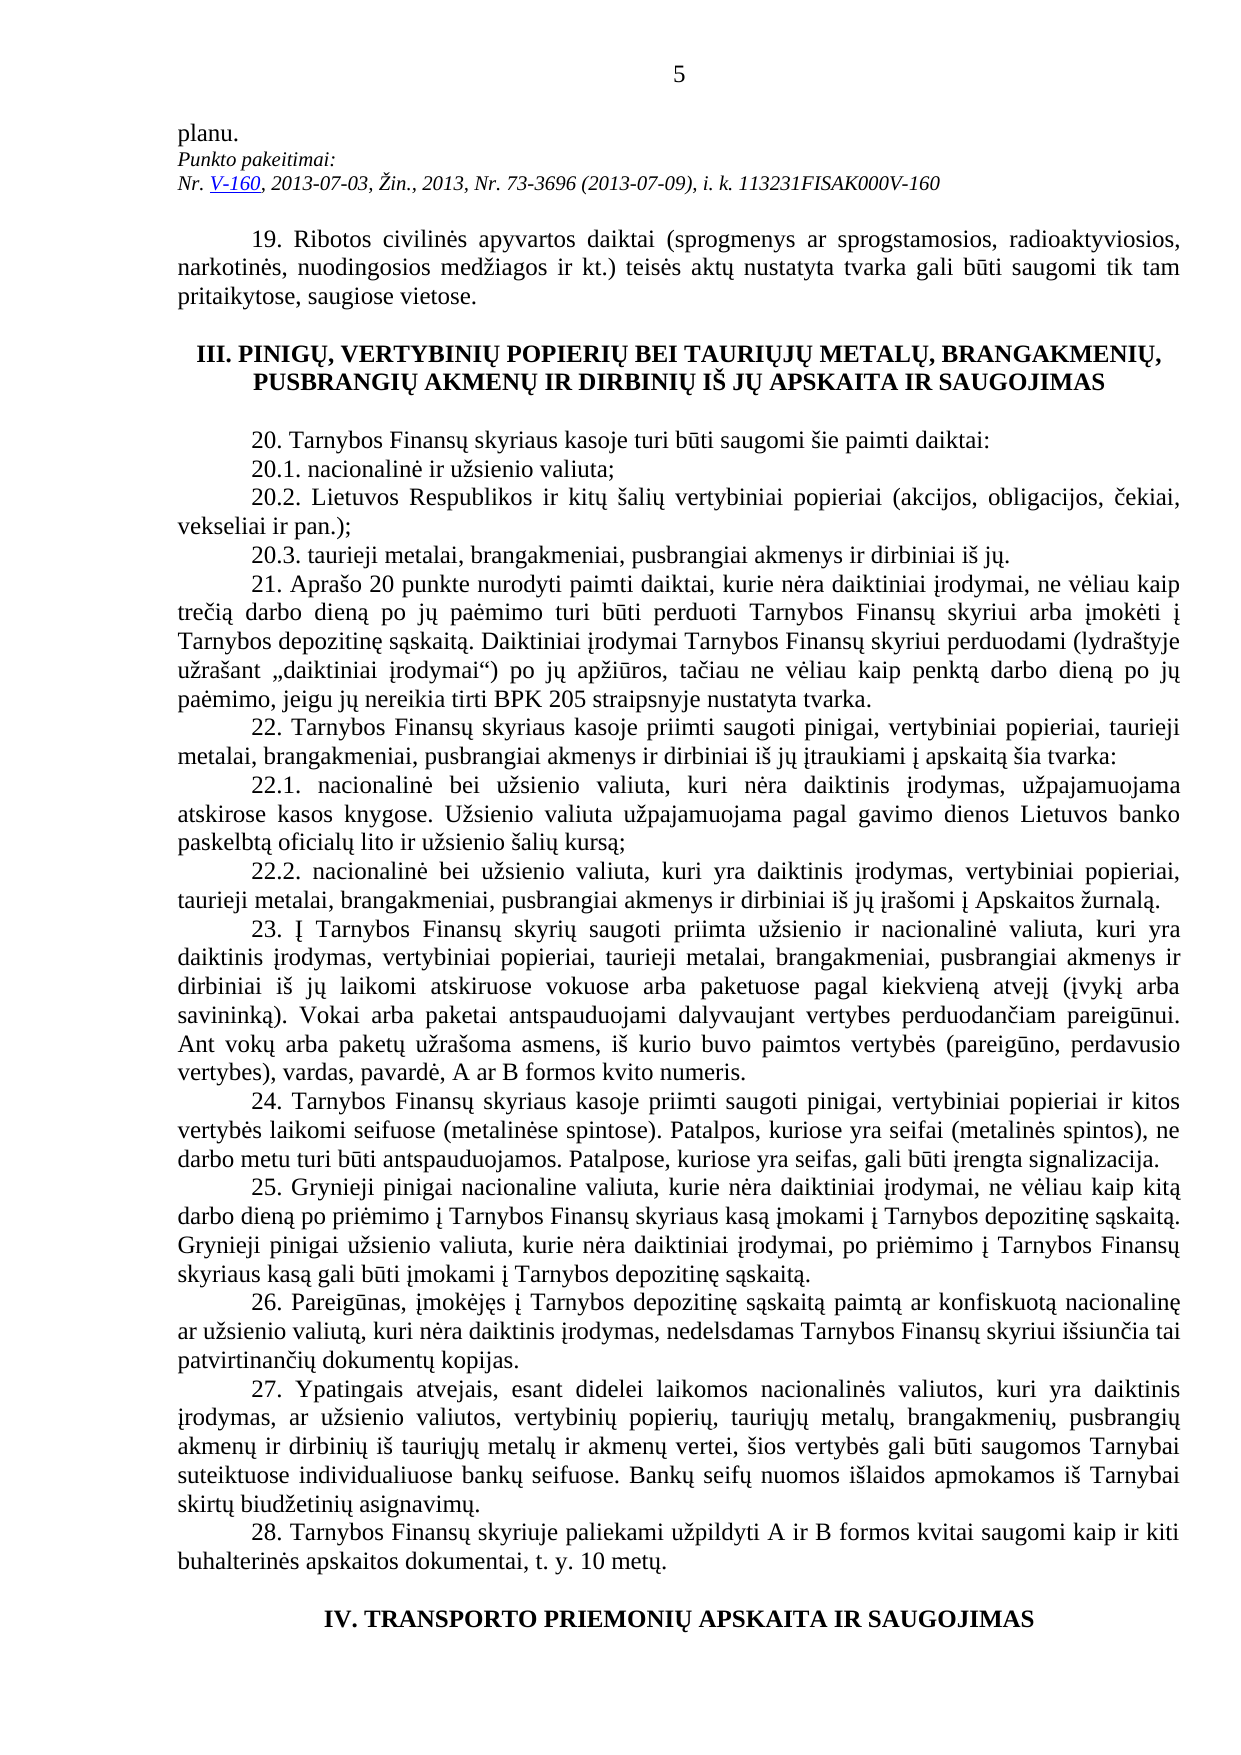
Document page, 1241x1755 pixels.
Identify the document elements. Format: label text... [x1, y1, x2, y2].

text 21. Aprašo 20 punkte nurodyti paimti daiktai, kurie nėra daiktiniai įrodymai, ne vėliau kaip trečią darbo dieną po jų paėmimo turi būti perduoti Tarnybos Finansų skyriui arba įmokėti į Tarnybos depozitinę sąskaitą. Daiktiniai įrodymai Tarnybos Finansų skyriui perduodami (lydraštyje užrašant „daiktiniai įrodymai“) po jų apžiūros, tačiau ne vėliau kaip penktą darbo dieną po jų paėmimo, jeigu jų nereikia tirti BPK 205 straipsnyje nustatyta tvarka. [177, 569, 1181, 712]
text 20.2. Lietuvos Respublikos ir kitų šalių vertybiniai popieriai (akcijos, obligacijos, čekiai, vekseliai ir pan.); [177, 482, 1181, 540]
text IV. TRANSPORTO PRIEMONIŲ APSKAITA IR SAUGOJIMAS [177, 1604, 1181, 1632]
text Punkto pakeitimai: [177, 147, 1181, 171]
text 22.1. nacionalinė bei užsienio valiuta, kuri nėra daiktinis įrodymas, užpajamuojama atskirose kasos knygose. Užsienio valiuta užpajamuojama pagal gavimo dienos Lietuvos banko paskelbtą oficialų lito ir užsienio šalių kursą; [177, 770, 1181, 856]
text 27. Ypatingais atvejais, esant didelei laikomos nacionalinės valiutos, kuri yra daiktinis įrodymas, ar užsienio valiutos, vertybinių popierių, tauriųjų metalų, brangakmenių, pusbrangių akmenų ir dirbinių iš tauriųjų metalų ir akmenų vertei, šios vertybės gali būti saugomos Tarnybai suteiktuose individualiuose bankų seifuose. Bankų seifų nuomos išlaidos apmokamos iš Tarnybai skirtų biudžetinių asignavimų. [177, 1374, 1181, 1517]
text planu. [177, 118, 1181, 147]
text 20.1. nacionalinė ir užsienio valiuta; [177, 454, 1181, 482]
text 22.2. nacionalinė bei užsienio valiuta, kuri yra daiktinis įrodymas, vertybiniai popieriai, taurieji metalai, brangakmeniai, pusbrangiai akmenys ir dirbiniai iš jų įrašomi į Apskaitos žurnalą. [177, 856, 1181, 914]
text 24. Tarnybos Finansų skyriaus kasoje priimti saugoti pinigai, vertybiniai popieriai ir kitos vertybės laikomi seifuose (metalinėse spintose). Patalpos, kuriose yra seifai (metalinės spintos), ne darbo metu turi būti antspauduojamos. Patalpose, kuriose yra seifas, gali būti įrengta signalizacija. [177, 1086, 1181, 1172]
text 19. Ribotos civilinės apyvartos daiktai (sprogmenys ar sprogstamosios, radioaktyviosios, narkotinės, nuodingosios medžiagos ir kt.) teisės aktų nustatyta tvarka gali būti saugomi tik tam pritaikytose, saugiose vietose. [177, 224, 1181, 310]
text 22. Tarnybos Finansų skyriaus kasoje priimti saugoti pinigai, vertybiniai popieriai, taurieji metalai, brangakmeniai, pusbrangiai akmenys ir dirbiniai iš jų įtraukiami į apskaitą šia tvarka: [177, 712, 1181, 770]
text 23. Į Tarnybos Finansų skyrių saugoti priimta užsienio ir nacionalinė valiuta, kuri yra daiktinis įrodymas, vertybiniai popieriai, taurieji metalai, brangakmeniai, pusbrangiai akmenys ir dirbiniai iš jų laikomi atskiruose vokuose arba paketuose pagal kiekvieną atvejį (įvykį arba savininką). Vokai arba paketai antspauduojami dalyvaujant vertybes perduodančiam pareigūnui. Ant vokų arba paketų užrašoma asmens, iš kurio buvo paimtos vertybės (pareigūno, perdavusio vertybes), vardas, pavardė, A ar B formos kvito numeris. [177, 914, 1181, 1086]
text 20. Tarnybos Finansų skyriaus kasoje turi būti saugomi šie paimti daiktai: [177, 425, 1181, 454]
text 28. Tarnybos Finansų skyriuje paliekami užpildyti A ir B formos kvitai saugomi kaip ir kiti buhalterinės apskaitos dokumentai, t. y. 10 metų. [177, 1517, 1181, 1575]
text 25. Grynieji pinigai nacionaline valiuta, kurie nėra daiktiniai įrodymai, ne vėliau kaip kitą darbo dieną po priėmimo į Tarnybos Finansų skyriaus kasą įmokami į Tarnybos depozitinę sąskaitą. Grynieji pinigai užsienio valiuta, kurie nėra daiktiniai įrodymai, po priėmimo į Tarnybos Finansų skyriaus kasą gali būti įmokami į Tarnybos depozitinę sąskaitą. [177, 1172, 1181, 1287]
text 20.3. taurieji metalai, brangakmeniai, pusbrangiai akmenys ir dirbiniai iš jų. [177, 540, 1181, 569]
text 26. Pareigūnas, įmokėjęs į Tarnybos depozitinę sąskaitą paimtą ar konfiskuotą nacionalinę ar užsienio valiutą, kuri nėra daiktinis įrodymas, nedelsdamas Tarnybos Finansų skyriui išsiunčia tai patvirtinančių dokumentų kopijas. [177, 1287, 1181, 1374]
text III. PINIGŲ, VERTYBINIŲ POPIERIŲ BEI TAURIŲJŲ METALŲ, BRANGAKMENIŲ, PUSBRANGIŲ AKMENŲ IR DIRBINIŲ IŠ JŲ APSKAITA IR SAUGOJIMAS [177, 339, 1181, 396]
text Nr. V-160, 2013-07-03, Žin., 2013, Nr. 73-3696 (2013-07-09), i. k. 113231FISAK000V-160 [177, 171, 1181, 195]
